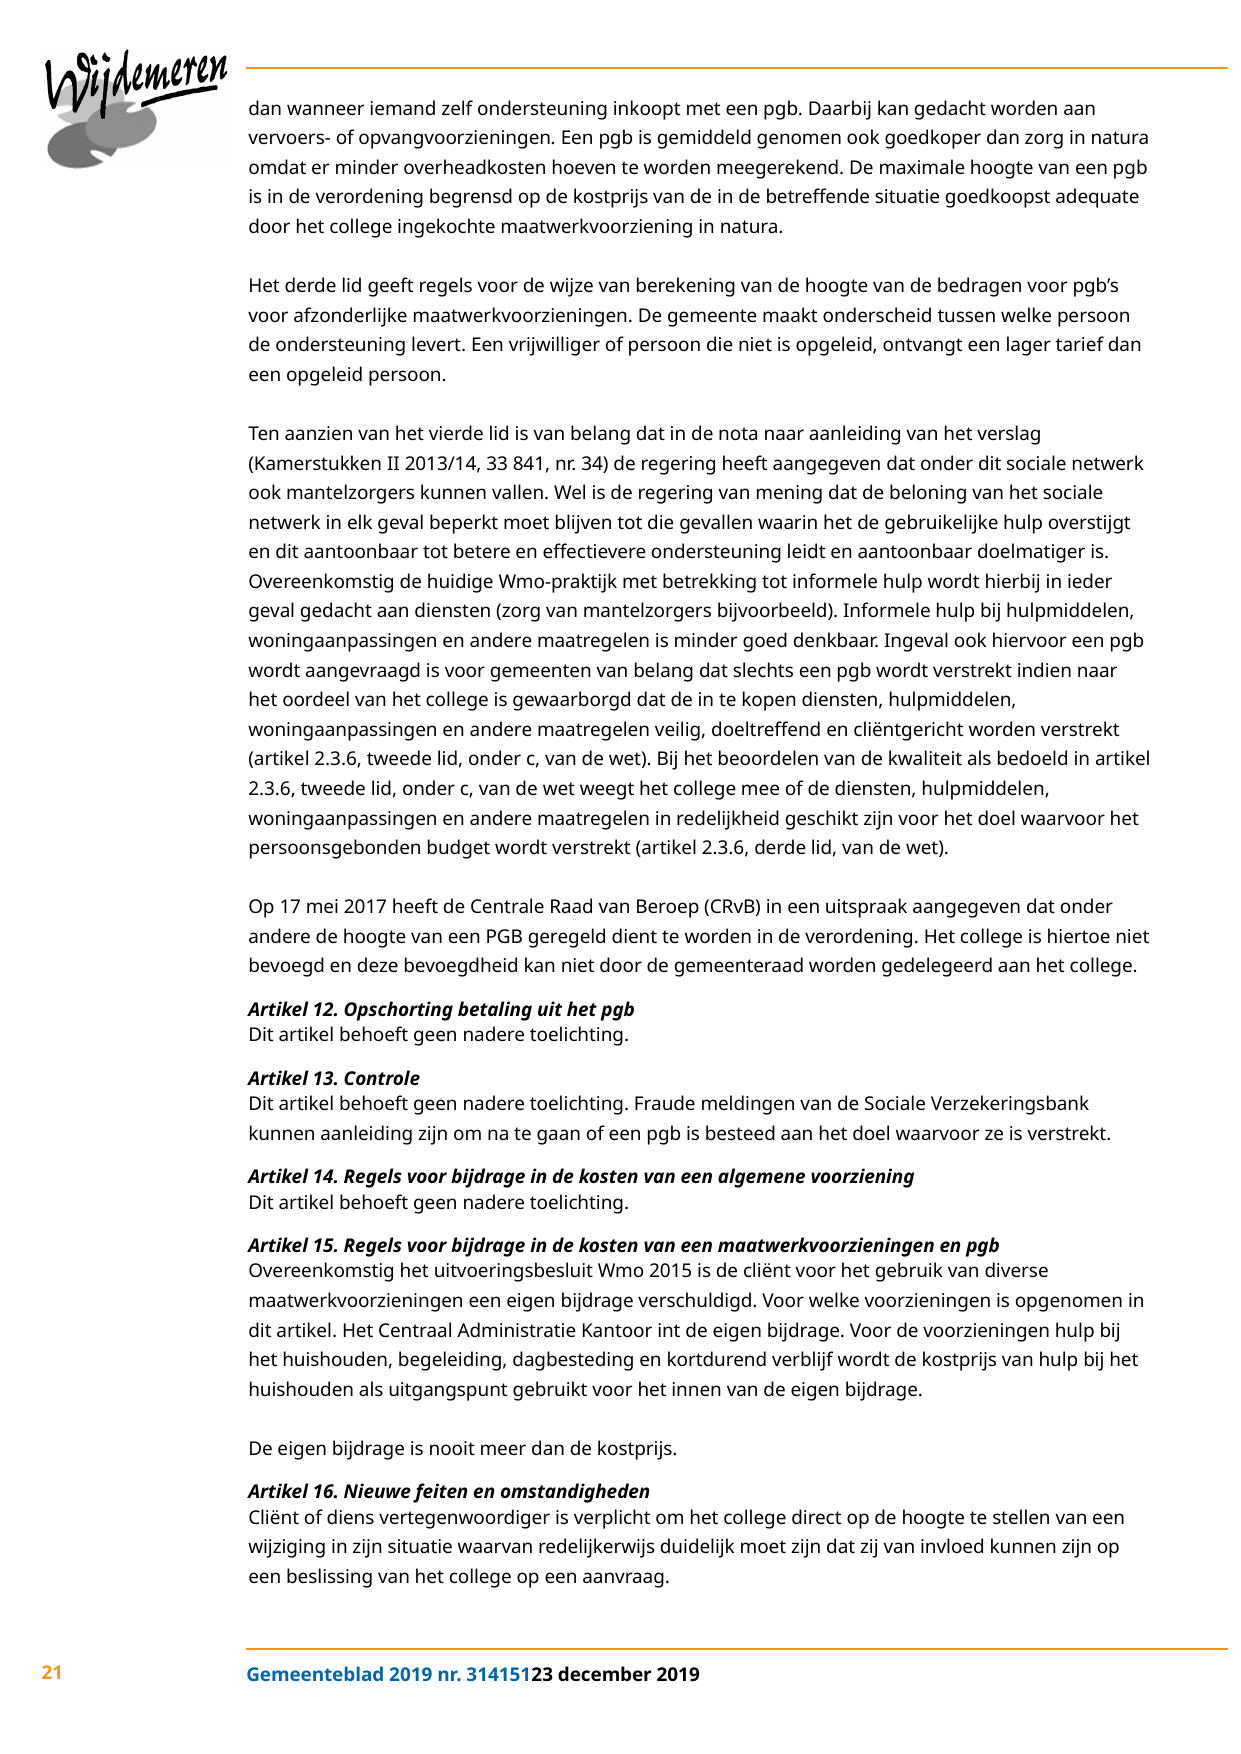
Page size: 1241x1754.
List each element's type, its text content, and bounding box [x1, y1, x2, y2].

text Artikel 16. Nieuwe feiten en omstandigheden [248, 1478, 1152, 1504]
text Dit artikel behoeft geen nadere toelichting. [248, 1189, 1152, 1214]
text Dit artikel behoeft geen nadere toelichting. Fraude meldingen van de Sociale Verzekeringsbank kunnen aanleiding zijn om na te gaan of een pgb is besteed aan het doel waarvoor ze is verstrekt. [248, 1090, 1152, 1146]
text Artikel 13. Controle [248, 1065, 1152, 1090]
text Cliënt of diens vertegenwoordiger is verplicht om het college direct op de hoogte te stellen van een wijziging in zijn situatie waarvan redelijkerwijs duidelijk moet zijn dat zij van invloed kunnen zijn op een beslissing van het college op een aanvraag. [248, 1504, 1152, 1589]
text Artikel 12. Opschorting betaling uit het pgb [248, 996, 1152, 1022]
text Artikel 15. Regels voor bijdrage in de kosten van een maatwerkvoorzieningen en pgb [248, 1232, 1152, 1258]
picture [41, 47, 231, 172]
text dan wanneer iemand zelf ondersteuning inkoopt met een pgb. Daarbij kan gedacht worden aan vervoers- of opvangvoorzieningen. Een pgb is gemiddeld genomen ook goedkoper dan zorg in natura omdat er minder overheadkosten hoeven te worden meegerekend. De maximale hoogte van een pgb is in de verordening begrensd op de kostprijs van de in de betreffende situatie goedkoopst adequate door het college ingekochte maatwerkvoorziening in natura. [248, 95, 1152, 239]
text Op 17 mei 2017 heeft de Centrale Raad van Beroep (CRvB) in een uitspraak aangegeven dat onder andere de hoogte van een PGB geregeld dient te worden in de verordening. Het college is hiertoe niet bevoegd en deze bevoegdheid kan niet door de gemeenteraad worden gedelegeerd aan het college. [248, 893, 1152, 978]
text Dit artikel behoeft geen nadere toelichting. [248, 1022, 1152, 1047]
text Het derde lid geeft regels voor de wijze van berekening van de hoogte van de bedragen voor pgb’s voor afzonderlijke maatwerkvoorzieningen. De gemeente maakt onderscheid tussen welke persoon de ondersteuning levert. Een vrijwilliger of persoon die niet is opgeleid, ontvangt een lager tarief dan een opgeleid persoon. [248, 272, 1152, 387]
text Artikel 14. Regels voor bijdrage in de kosten van een algemene voorziening [248, 1163, 1152, 1189]
text Ten aanzien van het vierde lid is van belang dat in de nota naar aanleiding van het verslag (Kamerstukken II 2013/14, 33 841, nr. 34) de regering heeft aangegeven dat onder dit sociale netwerk ook mantelzorgers kunnen vallen. Wel is de regering van mening dat de beloning van het sociale netwerk in elk geval beperkt moet blijven tot die gevallen waarin het de gebruikelijke hulp overstijgt en dit aantoonbaar tot betere en effectievere ondersteuning leidt en aantoonbaar doelmatiger is. Overeenkomstig de huidige Wmo-praktijk met betrekking tot informele hulp wordt hierbij in ieder geval gedacht aan diensten (zorg van mantelzorgers bijvoorbeeld). Informele hulp bij hulpmiddelen, woningaanpassingen en andere maatregelen is minder goed denkbaar. Ingeval ook hiervoor een pgb wordt aangevraagd is voor gemeenten van belang dat slechts een pgb wordt verstrekt indien naar het oordeel van het college is gewaarborgd dat de in te kopen diensten, hulpmiddelen, woningaanpassingen en andere maatregelen veilig, doeltreffend en cliëntgericht worden verstrekt (artikel 2.3.6, tweede lid, onder c, van de wet). Bij het beoordelen van de kwaliteit als bedoeld in artikel 2.3.6, tweede lid, onder c, van de wet weegt het college mee of de diensten, hulpmiddelen, woningaanpassingen en andere maatregelen in redelijkheid geschikt zijn voor het doel waarvoor het persoonsgebonden budget wordt verstrekt (artikel 2.3.6, derde lid, van de wet). [248, 420, 1152, 860]
text Overeenkomstig het uitvoeringsbesluit Wmo 2015 is de cliënt voor het gebruik van diverse maatwerkvoorzieningen een eigen bijdrage verschuldigd. Voor welke voorzieningen is opgenomen in dit artikel. Het Centraal Administratie Kantoor int de eigen bijdrage. Voor de voorzieningen hulp bij het huishouden, begeleiding, dagbesteding en kortdurend verblijf wordt de kostprijs van hulp bij het huishouden als uitgangspunt gebruikt voor het innen van de eigen bijdrage. [248, 1258, 1152, 1402]
text De eigen bijdrage is nooit meer dan de kostprijs. [248, 1435, 1152, 1461]
